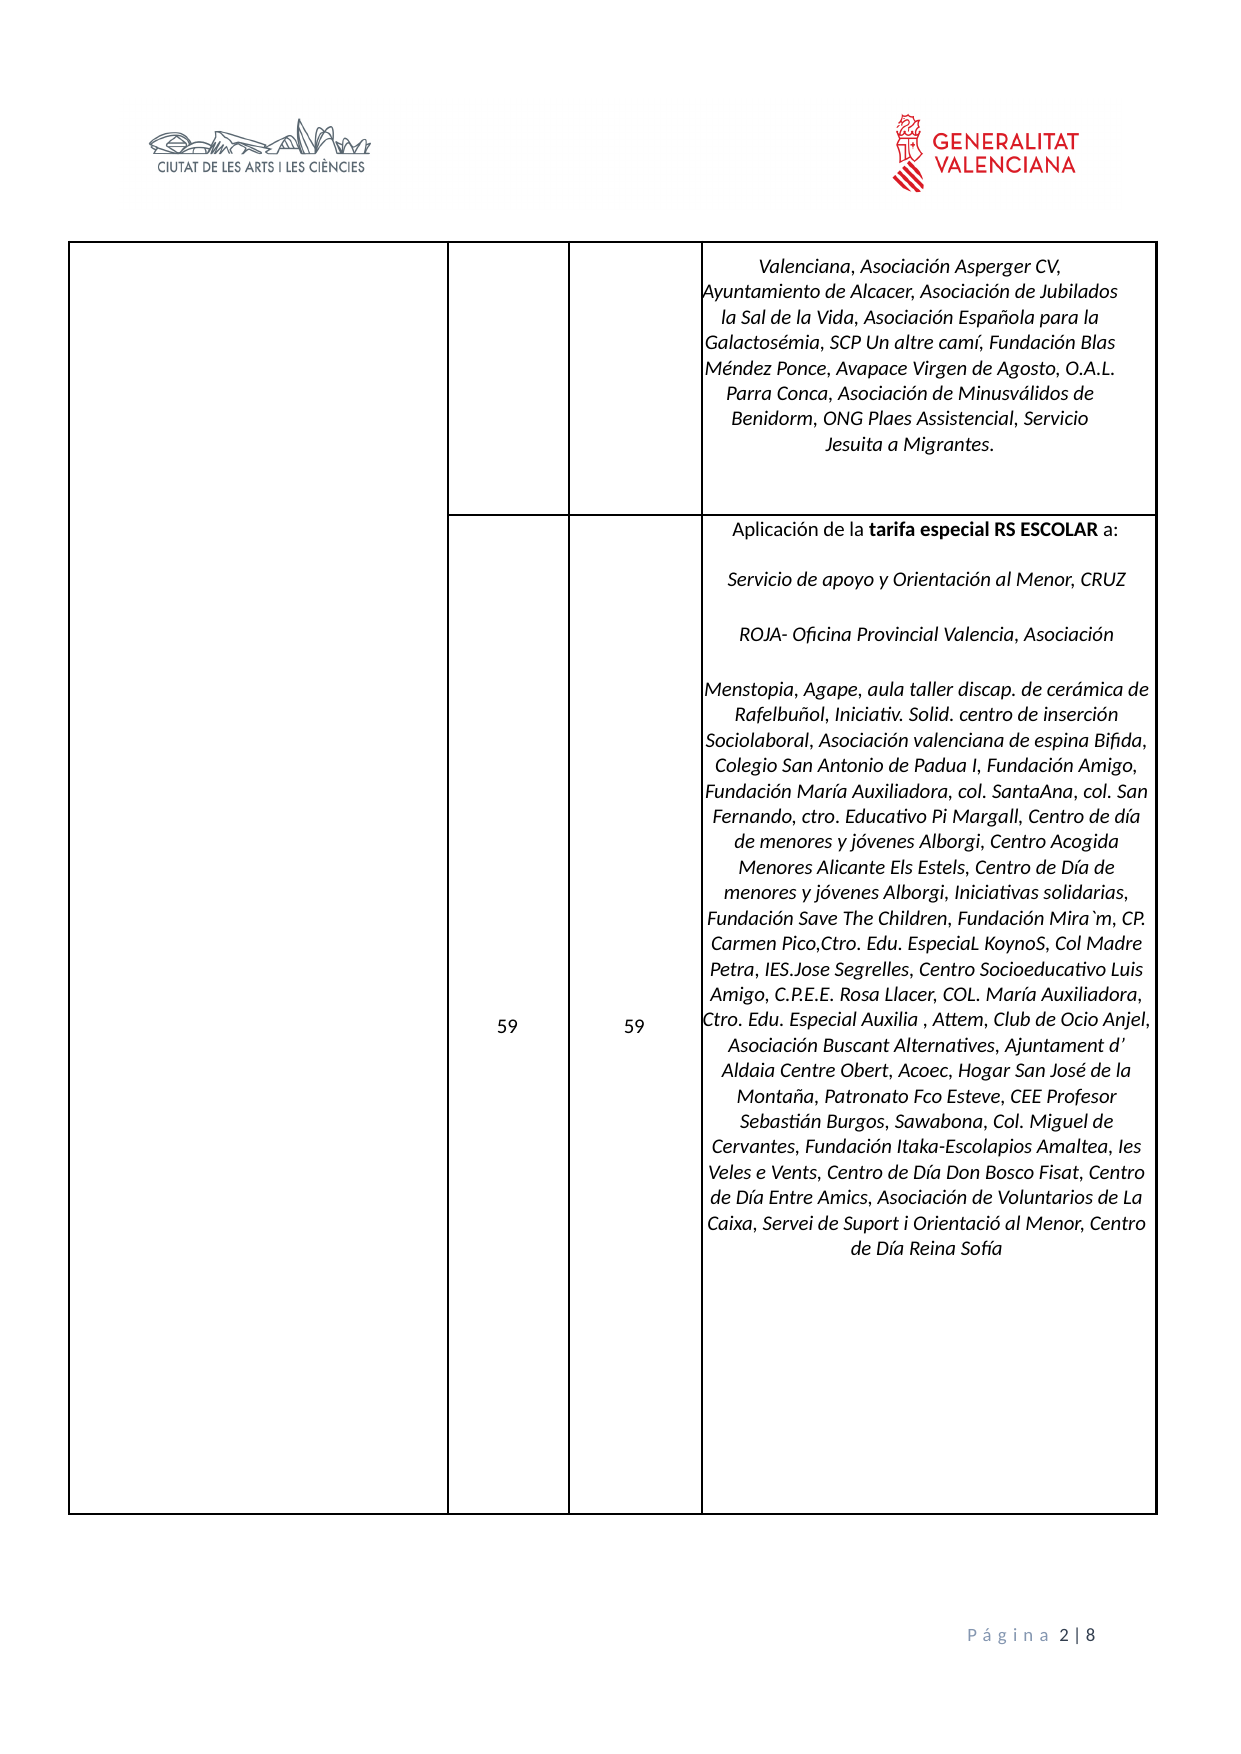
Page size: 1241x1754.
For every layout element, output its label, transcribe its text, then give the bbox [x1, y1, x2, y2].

table_cell Valenciana, Asociación Asperger CV, Ayuntamiento de Alcacer, Asociación de Jubilados la Sal de la Vida, Asociación Española para la Galactosémia, SCP Un altre camí, Fundación Blas Méndez Ponce, Avapace Virgen de Agosto, O.A.L. Parra Conca, Asociación de Minusválidos de Benidorm, ONG Plaes Assistencial, Servicio Jesuita a Migrantes. [703, 243, 1155, 514]
table_cell [449, 243, 568, 514]
table_cell [70, 243, 447, 1513]
picture [118, 98, 1122, 210]
table_cell Aplicación de la tarifa especial RS ESCOLAR a: Servicio de apoyo y Orientación al Menor, CRUZ ROJA- Oficina Provincial Valencia, Asociación Menstopia, Agape, aula taller discap. de cerámica de Rafelbuñol, Iniciativ. Solid. centro de inserción Sociolaboral, Asociación valenciana de espina Bifida, Colegio San Antonio de Padua I, Fundación Amigo, Fundación María Auxiliadora, col. SantaAna, col. San Fernando, ctro. Educativo Pi Margall, Centro de día de menores y jóvenes Alborgi, Centro Acogida Menores Alicante Els Estels, Centro de Día de menores y jóvenes Alborgi, Iniciativas solidarias, Fundación Save The Children, Fundación Mira`m, CP. Carmen Pico,Ctro. Edu. EspeciaL KoynoS, Col Madre Petra, IES.Jose Segrelles, Centro Socioeducativo Luis Amigo, C.P.E.E. Rosa Llacer, COL. María Auxiliadora, Ctro. Edu. Especial Auxilia , Attem, Club de Ocio Anjel, Asociación Buscant Alternatives, Ajuntament d’ Aldaia Centre Obert, Acoec, Hogar San José de la Montaña, Patronato Fco Esteve, CEE Profesor Sebastián Burgos, Sawabona, Col. Miguel de Cervantes, Fundación Itaka-Escolapios Amaltea, Ies Veles e Vents, Centro de Día Don Bosco Fisat, Centro de Día Entre Amics, Asociación de Voluntarios de La Caixa, Servei de Suport i Orientació al Menor, Centro de Día Reina Sofía [703, 516, 1155, 1513]
table_cell 59 [570, 516, 701, 1513]
table_cell [570, 243, 701, 514]
table_cell 59 [449, 516, 568, 1513]
